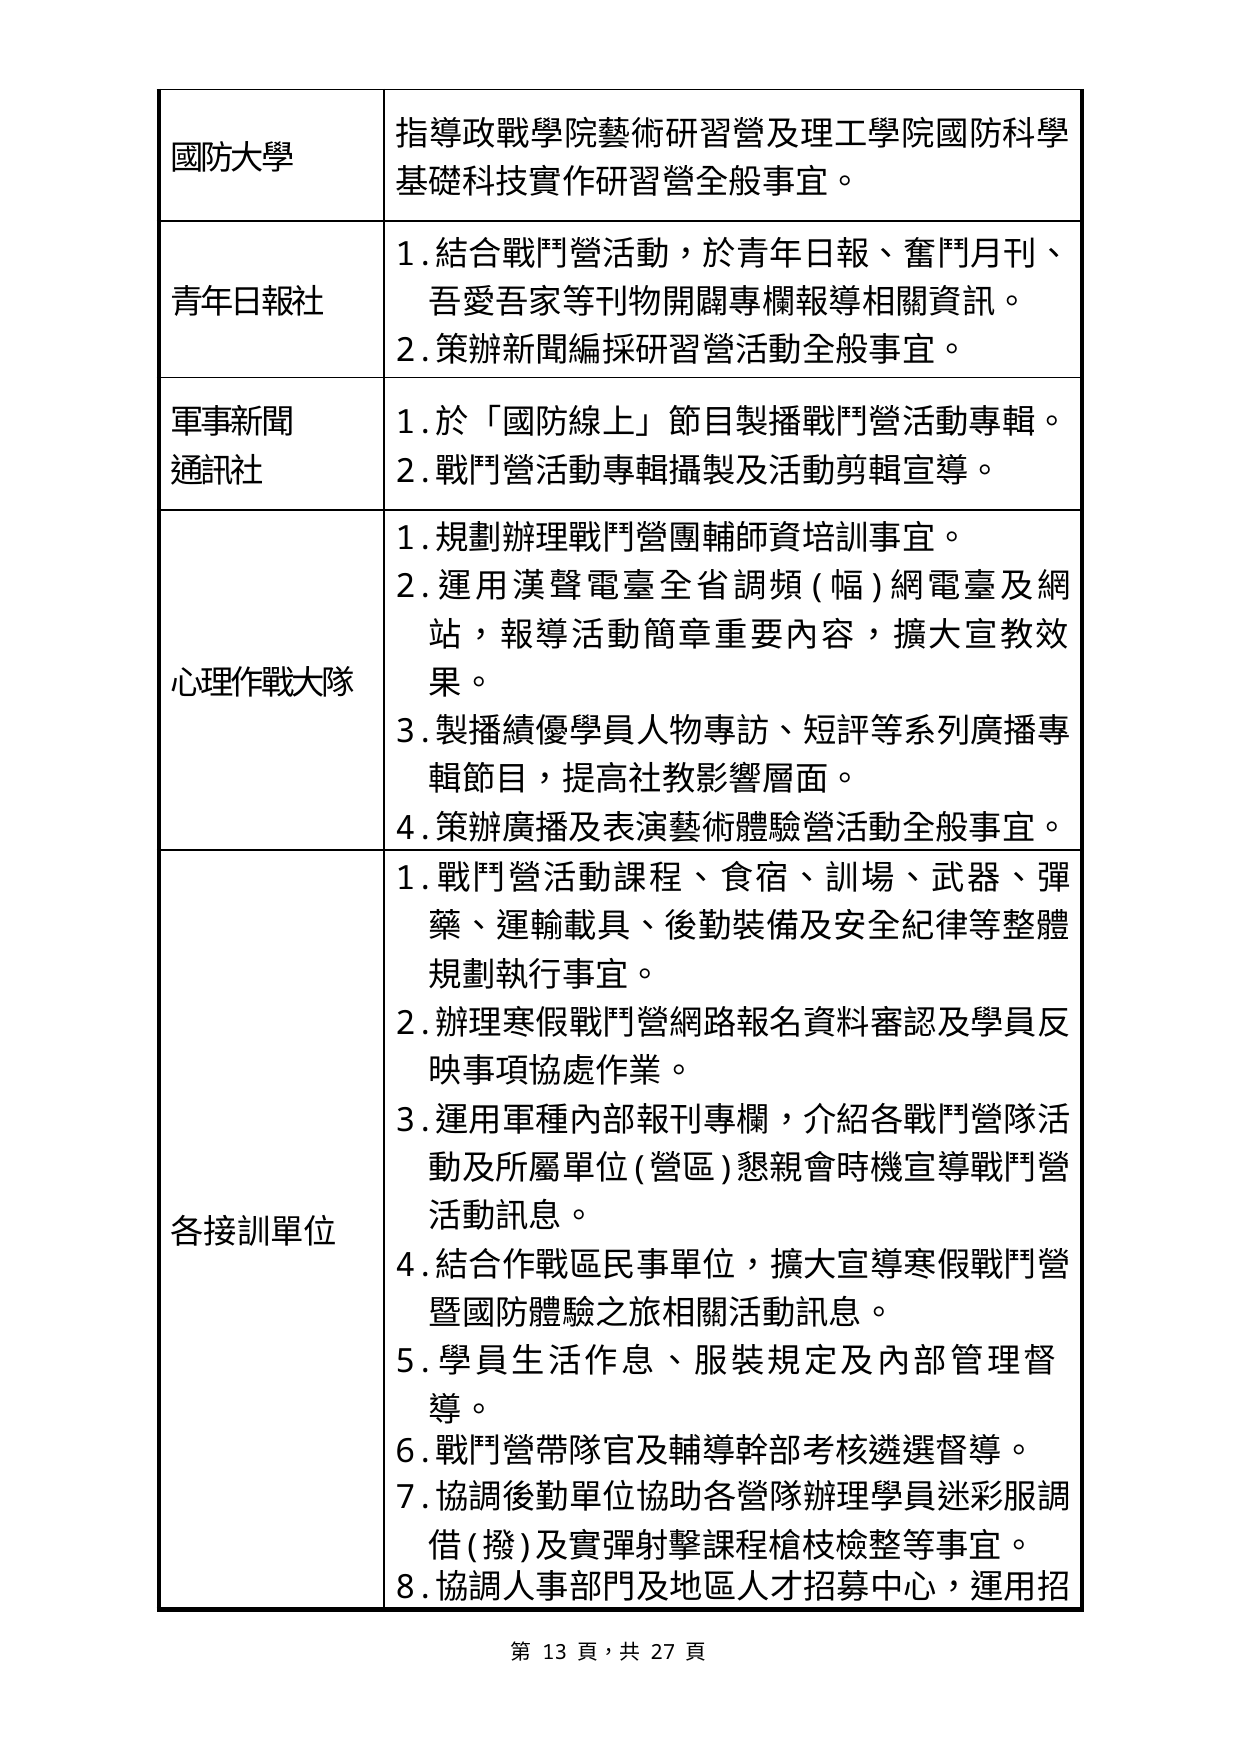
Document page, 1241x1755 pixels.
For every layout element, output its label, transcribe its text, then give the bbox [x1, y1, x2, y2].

table_cell 各接訓單位 [161, 851, 383, 1607]
table_cell 軍事新聞 通訊社 [161, 378, 383, 509]
table_cell 青年日報社 [161, 222, 383, 377]
table_cell 1.戰鬥營活動課程、食宿、訓場、武器、彈藥、運輸載具、後勤裝備及安全紀律等整體規劃執行事宜。 2.辦理寒假戰鬥營網路報名資料審認及學員反映事項協處作業。 3.運用軍種內部報刊專欄，介紹各戰鬥營隊活動及所屬單位(營區)懇親會時機宣導戰鬥營活動訊息。 4.結合作戰區民事單位，擴大宣導寒假戰鬥營暨國防體驗之旅相關活動訊息。 5.學員生活作息、服裝規定及內部管理督導。 6.戰鬥營帶隊官及輔導幹部考核遴選督導。 7.協調後勤單位協助各營隊辦理學員迷彩服調借(撥)及實彈射擊課程槍枝檢整等事宜。 8.協調人事部門及地區人才招募中心，運用招 [385, 851, 1080, 1607]
table_cell 1.結合戰鬥營活動，於青年日報、奮鬥月刊、吾愛吾家等刊物開闢專欄報導相關資訊。 2.策辦新聞編採研習營活動全般事宜。 [385, 222, 1080, 377]
table_cell 心理作戰大隊 [161, 511, 383, 849]
table_cell 1.規劃辦理戰鬥營團輔師資培訓事宜。 2.運用漢聲電臺全省調頻(幅)網電臺及網站，報導活動簡章重要內容，擴大宣教效果。 3.製播績優學員人物專訪、短評等系列廣播專輯節目，提高社教影響層面。 4.策辦廣播及表演藝術體驗營活動全般事宜。 [385, 511, 1080, 849]
table_cell 國防大學 [161, 90, 383, 220]
table_cell 指導政戰學院藝術研習營及理工學院國防科學基礎科技實作研習營全般事宜。 [385, 90, 1080, 220]
table_cell 1.於「國防線上」節目製播戰鬥營活動專輯。 2.戰鬥營活動專輯攝製及活動剪輯宣導。 [385, 378, 1080, 509]
